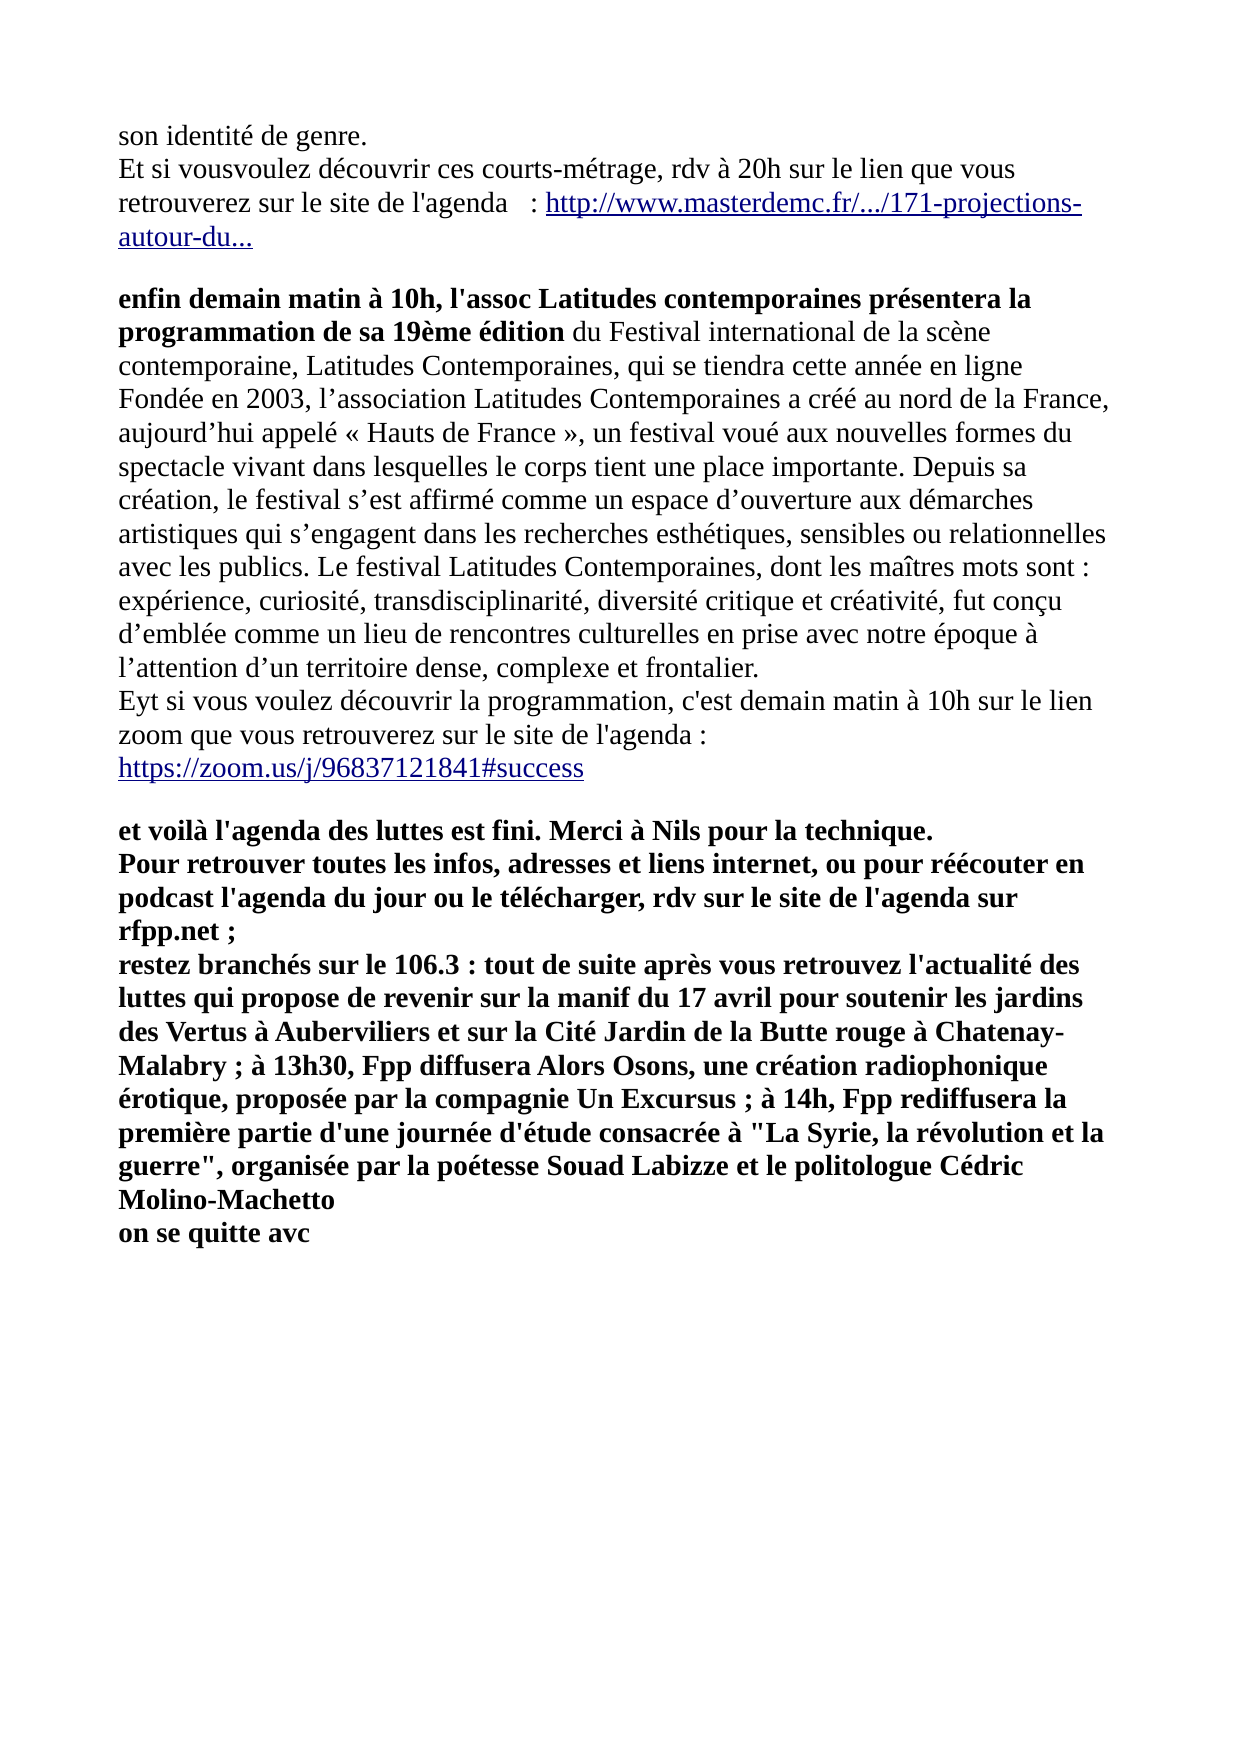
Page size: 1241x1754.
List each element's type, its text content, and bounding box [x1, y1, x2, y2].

text Fondée en 2003, l’association Latitudes Contemporaines a créé au nord de la France, aujourd’hui appelé « Hauts de France », un festival voué aux nouvelles formes du spectacle vivant dans lesquelles le corps tient une place importante. Depuis sa création, le festival s’est affirmé comme un espace d’ouverture aux démarches artistiques qui s’engagent dans les recherches esthétiques, sensibles ou relationnelles avec les publics. Le festival Latitudes Contemporaines, dont les maîtres mots sont : expérience, curiosité, transdisciplinarité, diversité critique et créativité, fut conçu d’emblée comme un lieu de rencontres culturelles en prise avec notre époque à l’attention d’un territoire dense, complexe et frontalier. [118, 382, 1122, 683]
text et voilà l'agenda des luttes est fini. Merci à Nils pour la technique. [118, 813, 1122, 846]
text enfin demain matin à 10h, l'assoc Latitudes contemporaines présentera la programmation de sa 19ème édition du Festival international de la scène contemporaine, Latitudes Contemporaines, qui se tiendra cette année en ligne [118, 281, 1122, 382]
text Et si vousvoulez découvrir ces courts-métrage, rdv à 20h sur le lien que vous retrouverez sur le site de l'agenda : http://www.masterdemc.fr/.../171-projections-autour-du... [118, 152, 1122, 252]
text restez branchés sur le 106.3 : tout de suite après vous retrouvez l'actualité des luttes qui propose de revenir sur la manif du 17 avril pour soutenir les jardins des Vertus à Auberviliers et sur la Cité Jardin de la Butte rouge à Chatenay-Malabry ; à 13h30, Fpp diffusera Alors Osons, une création radiophonique érotique, proposée par la compagnie Un Excursus ; à 14h, Fpp rediffusera la première partie d'une journée d'étude consacrée à "La Syrie, la révolution et la guerre", organisée par la poétesse Souad Labizze et le politologue Cédric Molino-Machetto [118, 947, 1122, 1215]
text on se quitte avc [118, 1215, 1122, 1249]
text Eyt si vous voulez découvrir la programmation, c'est demain matin à 10h sur le lien zoom que vous retrouverez sur le site de l'agenda : https://zoom.us/j/96837121841#success [118, 683, 1122, 784]
text Pour retrouver toutes les infos, adresses et liens internet, ou pour réécouter en podcast l'agenda du jour ou le télécharger, rdv sur le site de l'agenda sur rfpp.net ; [118, 846, 1122, 947]
text son identité de genre. [118, 118, 1122, 152]
